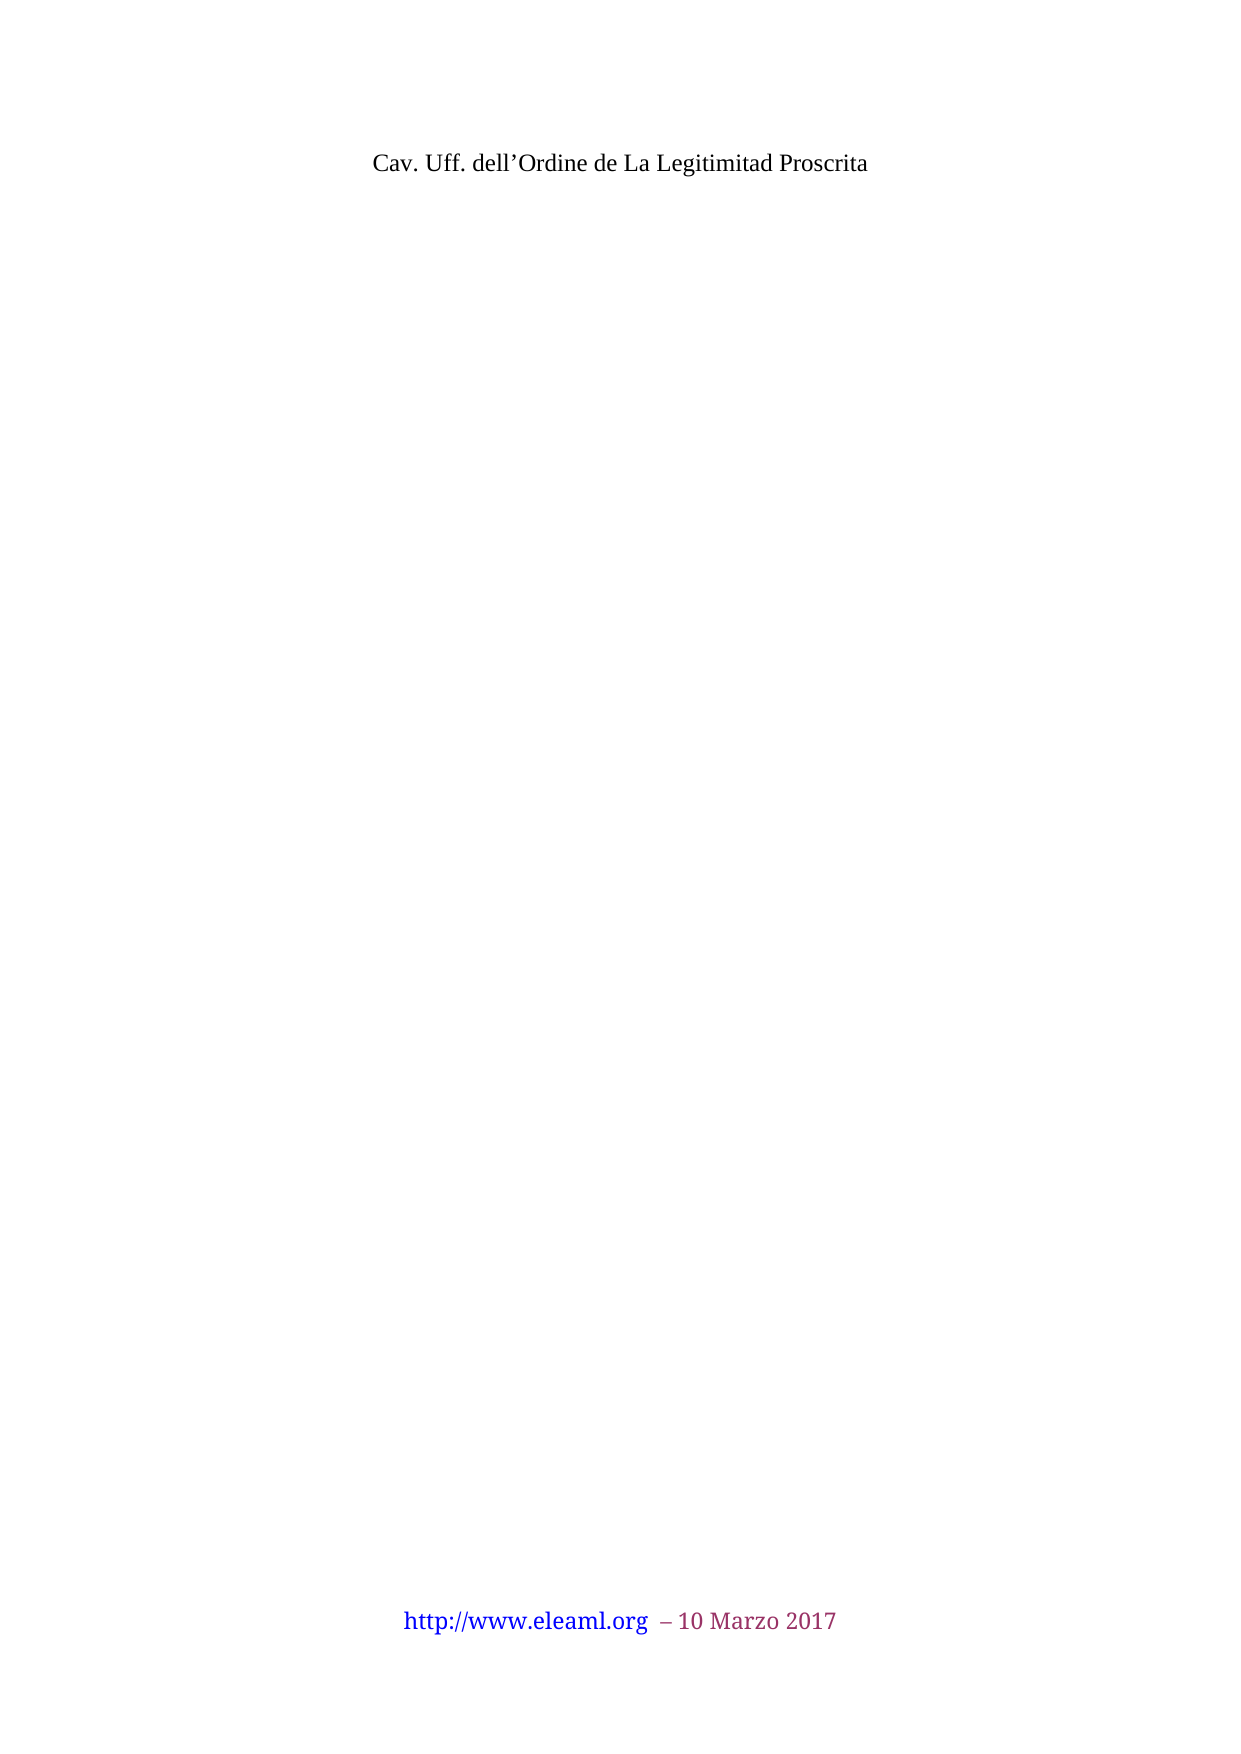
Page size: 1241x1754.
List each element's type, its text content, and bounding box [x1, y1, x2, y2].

text Cav. Uff. dell’Ordine de La Legitimitad Proscrita [118, 148, 1122, 176]
